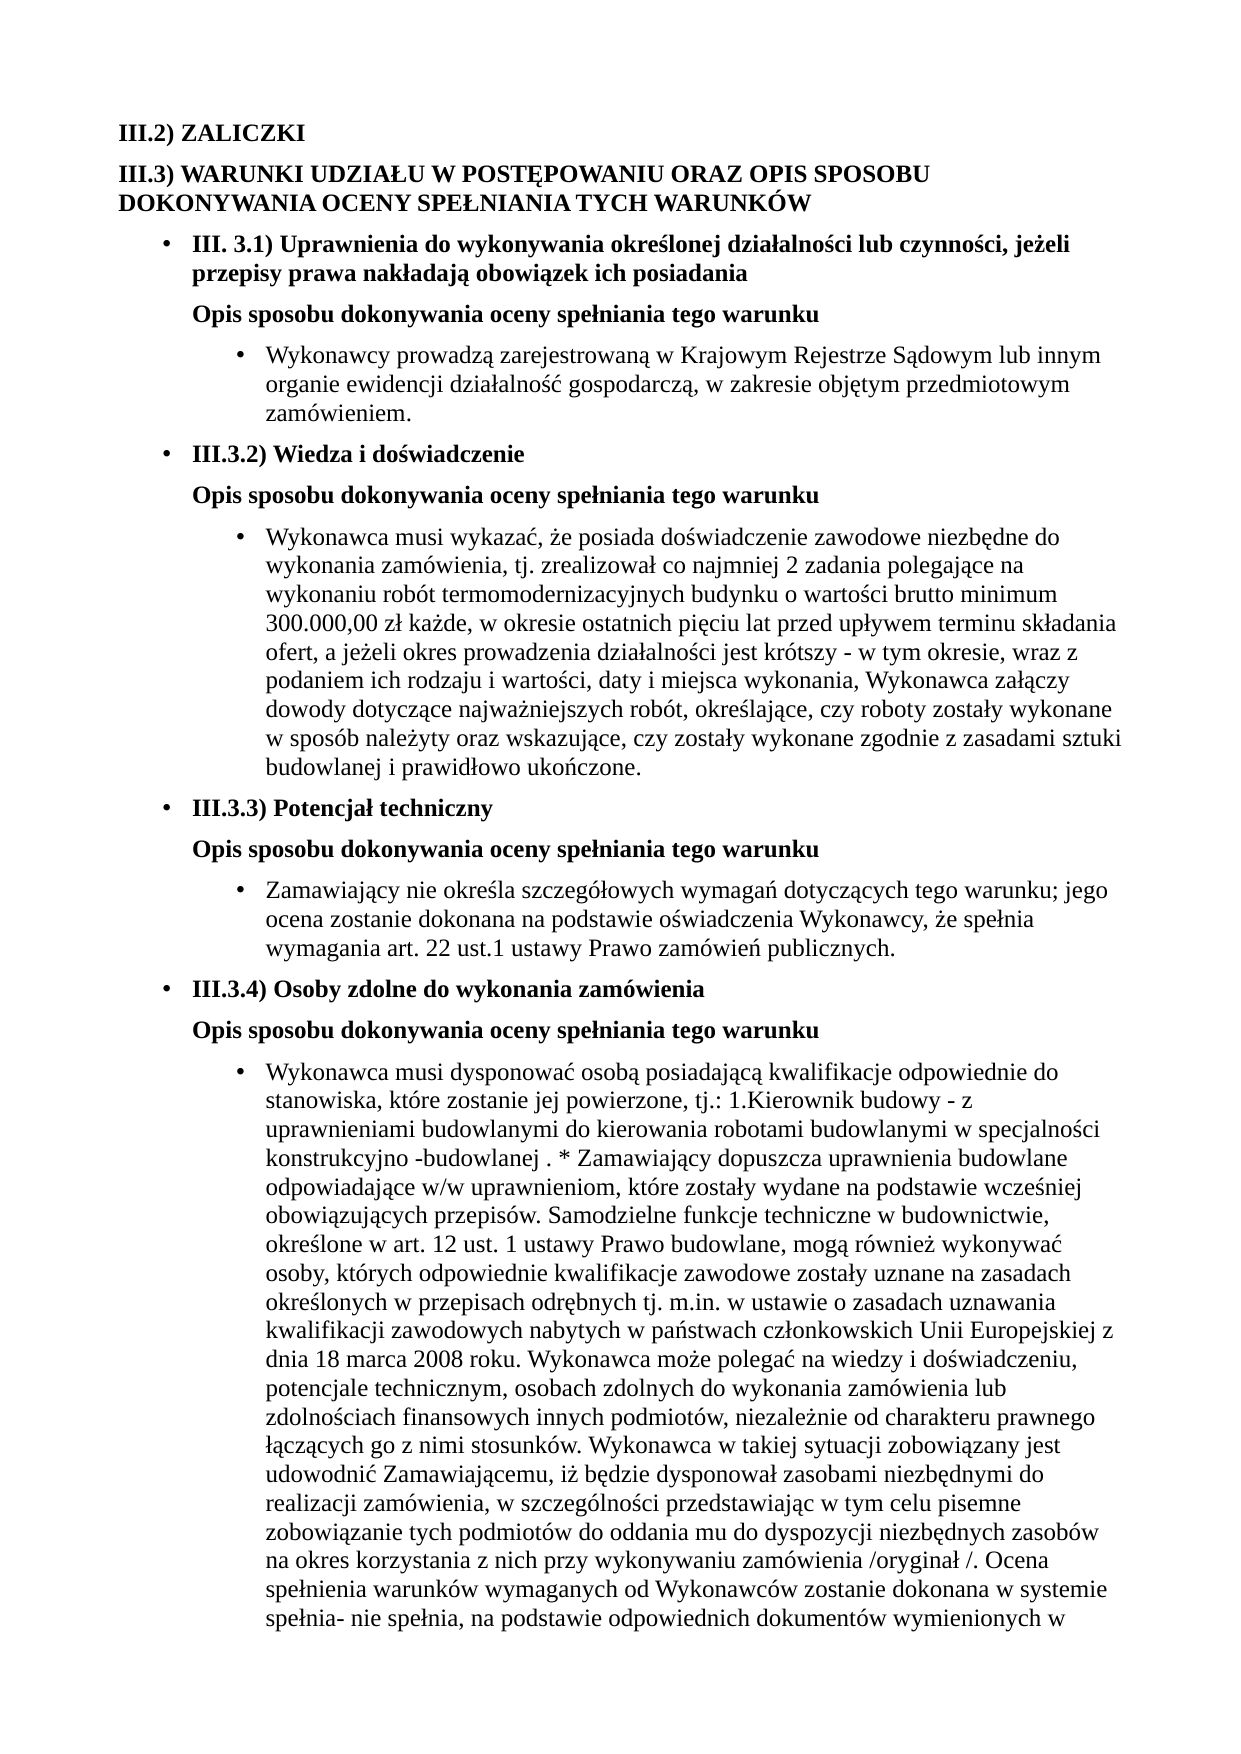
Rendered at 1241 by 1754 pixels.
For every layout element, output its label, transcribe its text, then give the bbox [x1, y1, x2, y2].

list III.3.3) Potencjał techniczny [162, 793, 1122, 822]
list Wykonawca musi dysponować osobą posiadającą kwalifikacje odpowiednie do stanowiska, które zostanie jej powierzone, tj.: 1.Kierownik budowy - z uprawnieniami budowlanymi do kierowania robotami budowlanymi w specjalności konstrukcyjno -budowlanej . * Zamawiający dopuszcza uprawnienia budowlane odpowiadające w/w uprawnieniom, które zostały wydane na podstawie wcześniej obowiązujących przepisów. Samodzielne funkcje techniczne w budownictwie, określone w art. 12 ust. 1 ustawy Prawo budowlane, mogą również wykonywać osoby, których odpowiednie kwalifikacje zawodowe zostały uznane na zasadach określonych w przepisach odrębnych tj. m.in. w ustawie o zasadach uznawania kwalifikacji zawodowych nabytych w państwach członkowskich Unii Europejskiej z dnia 18 marca 2008 roku. Wykonawca może polegać na wiedzy i doświadczeniu, potencjale technicznym, osobach zdolnych do wykonania zamówienia lub zdolnościach finansowych innych podmiotów, niezależnie od charakteru prawnego łączących go z nimi stosunków. Wykonawca w takiej sytuacji zobowiązany jest udowodnić Zamawiającemu, iż będzie dysponował zasobami niezbędnymi do realizacji zamówienia, w szczególności przedstawiając w tym celu pisemne zobowiązanie tych podmiotów do oddania mu do dyspozycji niezbędnych zasobów na okres korzystania z nich przy wykonywaniu zamówienia /oryginał /. Ocena spełnienia warunków wymaganych od Wykonawców zostanie dokonana w systemie spełnia- nie spełnia, na podstawie odpowiednich dokumentów wymienionych w [236, 1057, 1122, 1632]
text III.3) WARUNKI UDZIAŁU W POSTĘPOWANIU ORAZ OPIS SPOSOBU DOKONYWANIA OCENY SPEŁNIANIA TYCH WARUNKÓW [118, 159, 1122, 217]
list Zamawiający nie określa szczegółowych wymagań dotyczących tego warunku; jego ocena zostanie dokonana na podstawie oświadczenia Wykonawcy, że spełnia wymagania art. 22 ust.1 ustawy Prawo zamówień publicznych. [236, 876, 1122, 962]
list Opis sposobu dokonywania oceny spełniania tego warunku [162, 1016, 1122, 1044]
list III. 3.1) Uprawnienia do wykonywania określonej działalności lub czynności, jeżeli przepisy prawa nakładają obowiązek ich posiadania [162, 229, 1122, 287]
text III.2) ZALICZKI [118, 118, 1122, 147]
list III.3.4) Osoby zdolne do wykonania zamówienia [162, 974, 1122, 1003]
list Wykonawca musi wykazać, że posiada doświadczenie zawodowe niezbędne do wykonania zamówienia, tj. zrealizował co najmniej 2 zadania polegające na wykonaniu robót termomodernizacyjnych budynku o wartości brutto minimum 300.000,00 zł każde, w okresie ostatnich pięciu lat przed upływem terminu składania ofert, a jeżeli okres prowadzenia działalności jest krótszy - w tym okresie, wraz z podaniem ich rodzaju i wartości, daty i miejsca wykonania, Wykonawca załączy dowody dotyczące najważniejszych robót, określające, czy roboty zostały wykonane w sposób należyty oraz wskazujące, czy zostały wykonane zgodnie z zasadami sztuki budowlanej i prawidłowo ukończone. [236, 522, 1122, 781]
list Opis sposobu dokonywania oceny spełniania tego warunku [162, 481, 1122, 509]
list III.3.2) Wiedza i doświadczenie [162, 439, 1122, 468]
list Opis sposobu dokonywania oceny spełniania tego warunku [162, 299, 1122, 328]
list Wykonawcy prowadzą zarejestrowaną w Krajowym Rejestrze Sądowym lub innym organie ewidencji działalność gospodarczą, w zakresie objętym przedmiotowym zamówieniem. [236, 341, 1122, 427]
list Opis sposobu dokonywania oceny spełniania tego warunku [162, 834, 1122, 863]
